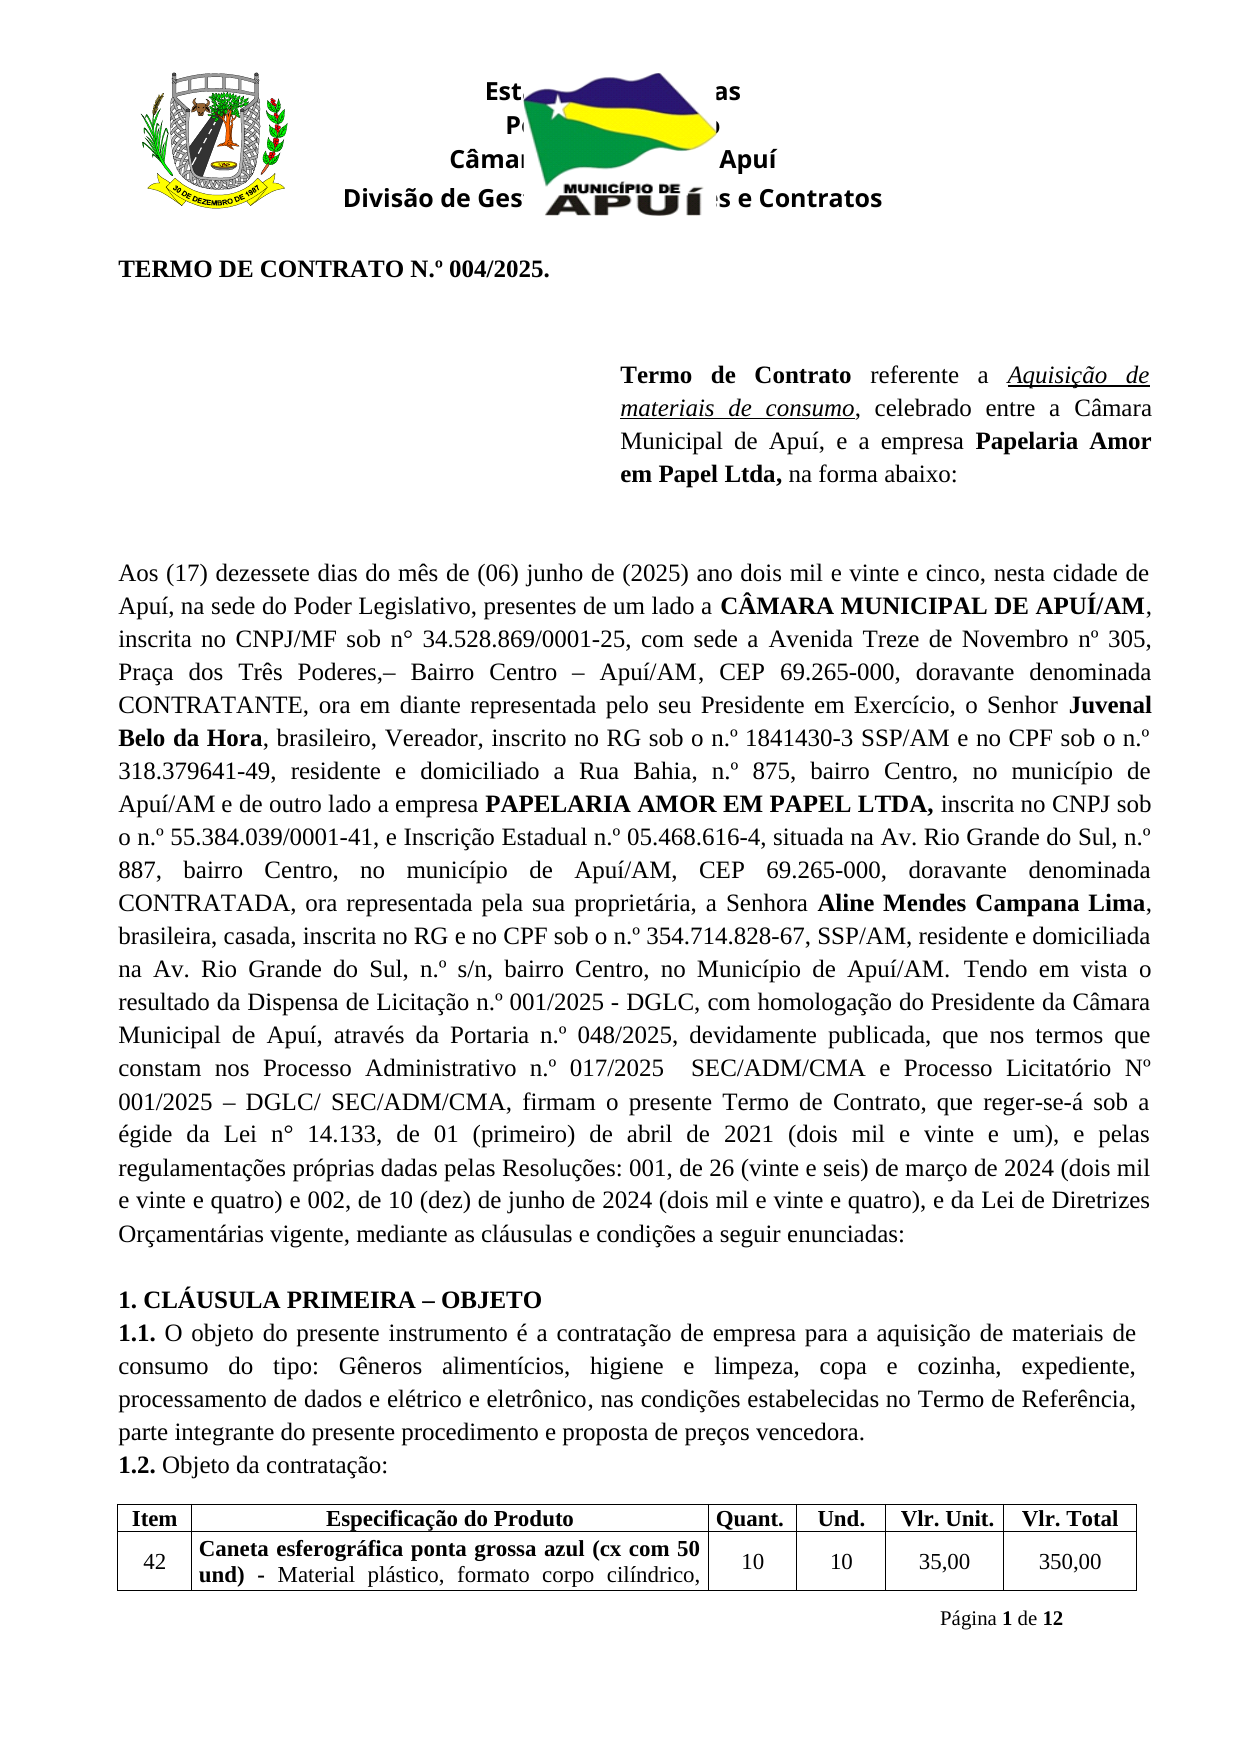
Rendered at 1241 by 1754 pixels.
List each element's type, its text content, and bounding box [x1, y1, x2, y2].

text TERMO DE CONTRATO N.º 004/2025. [118, 254, 1063, 283]
table_cell 10 [797, 1532, 885, 1590]
table_header Und. [797, 1505, 885, 1531]
table_cell 35,00 [886, 1532, 1003, 1590]
text Aos (17) dezessete dias do mês de (06) junho de (2025) ano dois mil e vinte e cinco, nesta cidade de Apuí, na sede do Poder Legislativo, presentes de um lado a CÂMARA MUNICIPAL DE APUÍ/AM, inscrita no CNPJ/MF sob n° 34.528.869/0001-25, com sede a Avenida Treze de Novembro nº 305, Praça dos Três Poderes,– Bairro Centro – Apuí/AM, CEP 69.265-000, doravante denominada CONTRATANTE, ora em diante representada pelo seu Presidente em Exercício, o Senhor Juvenal Belo da Hora, brasileiro, Vereador, inscrito no RG sob o n.º 1841430-3 SSP/AM e no CPF sob o n.º 318.379641-49, residente e domiciliado a Rua Bahia, n.º 875, bairro Centro, no município de Apuí/AM e de outro lado a empresa PAPELARIA AMOR EM PAPEL LTDA, inscrita no CNPJ sob o n.º 55.384.039/0001-41, e Inscrição Estadual n.º 05.468.616-4, situada na Av. Rio Grande do Sul, n.º 887, bairro Centro, no município de Apuí/AM, CEP 69.265-000, doravante denominada CONTRATADA, ora representada pela sua proprietária, a Senhora Aline Mendes Campana Lima, brasileira, casada, inscrita no RG e no CPF sob o n.º 354.714.828-67, SSP/AM, residente e domiciliada na Av. Rio Grande do Sul, n.º s/n, bairro Centro, no Município de Apuí/AM. Tendo em vista o resultado da Dispensa de Licitação n.º 001/2025 - DGLC, com homologação do Presidente da Câmara Municipal de Apuí, através da Portaria n.º 048/2025, devidamente publicada, que nos termos que constam nos Processo Administrativo n.º 017/2025 SEC/ADM/CMA e Processo Licitatório Nº 001/2025 – DGLC/ SEC/ADM/CMA, firmam o presente Termo de Contrato, que reger-se-á sob a égide da Lei n° 14.133, de 01 (primeiro) de abril de 2021 (dois mil e vinte e um), e pelas regulamentações próprias dadas pelas Resoluções: 001, de 26 (vinte e seis) de março de 2024 (dois mil e vinte e quatro) e 002, de 10 (dez) de junho de 2024 (dois mil e vinte e quatro), e da Lei de Diretrizes Orçamentárias vigente, mediante as cláusulas e condições a seguir enunciadas: [118, 558, 1152, 1247]
text 1. CLÁUSULA PRIMEIRA – OBJETO [118, 1285, 1152, 1313]
table_cell 350,00 [1004, 1532, 1136, 1590]
table_header Item [118, 1505, 191, 1531]
table_header Vlr. Total [1004, 1505, 1136, 1531]
table_cell Caneta esferográfica ponta grossa azul (cx com 50 und) - Material plástico, formato corpo cilíndrico, [192, 1532, 708, 1590]
text 1.2. Objeto da contratação: [118, 1450, 1152, 1478]
table_header Vlr. Unit. [886, 1505, 1003, 1531]
text 1.1. O objeto do presente instrumento é a contratação de empresa para a aquisição de materiais de consumo do tipo: Gêneros alimentícios, higiene e limpeza, copa e cozinha, expediente, processamento de dados e elétrico e eletrônico, nas condições estabelecidas no Termo de Referência, parte integrante do presente procedimento e proposta de preços vencedora. [118, 1318, 1137, 1446]
text Termo de Contrato referente a Aquisição de materiais de consumo, celebrado entre a Câmara Municipal de Apuí, e a empresa Papelaria Amor em Papel Ltda, na forma abaixo: [620, 360, 1152, 488]
table_cell 10 [709, 1532, 796, 1590]
table_header Quant. [709, 1505, 796, 1531]
table_cell 42 [118, 1532, 191, 1590]
table_header Especificação do Produto [192, 1505, 708, 1531]
